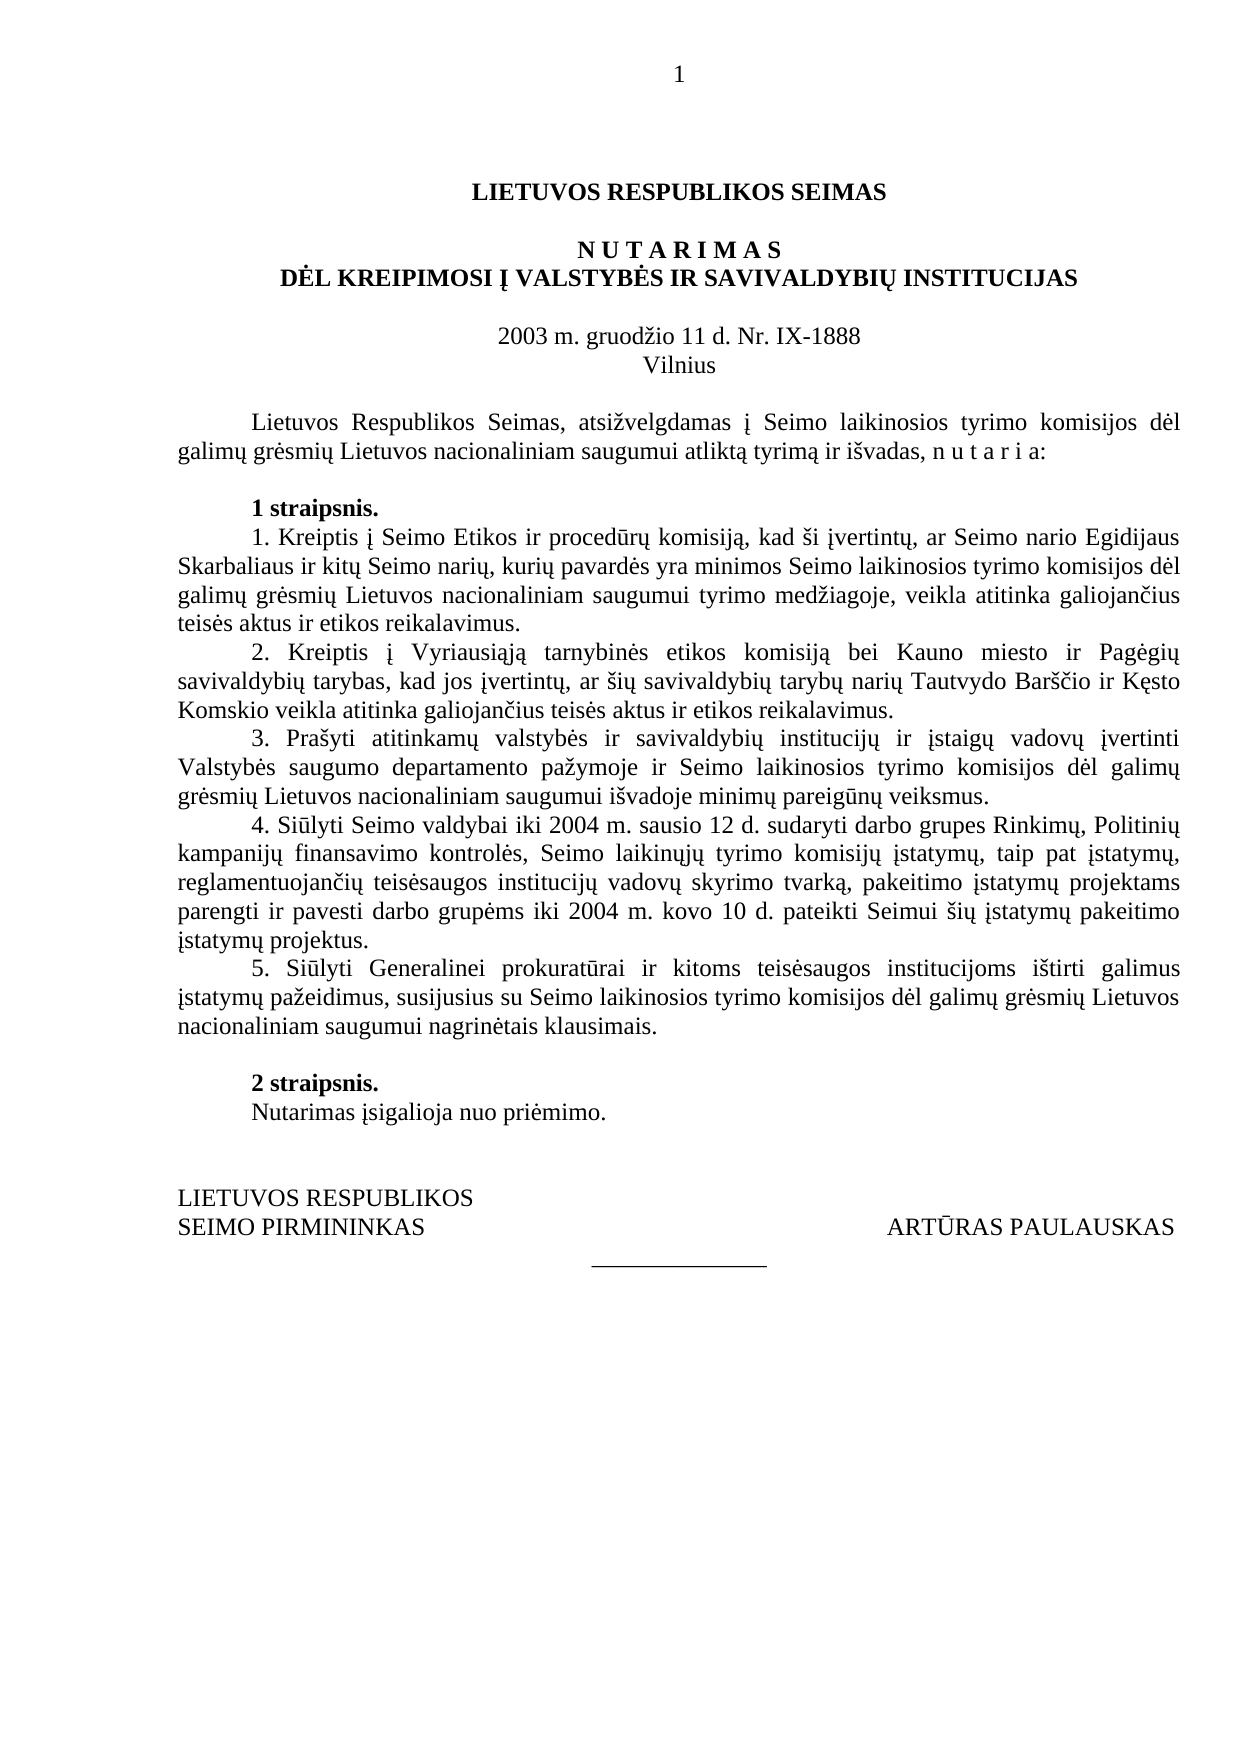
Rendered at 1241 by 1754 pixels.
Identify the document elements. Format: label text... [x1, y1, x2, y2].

text LIETUVOS RESPUBLIKOS [177, 1183, 1181, 1212]
text SEIMO PIRMININKAS ARTŪRAS PAULAUSKAS [177, 1212, 1181, 1241]
text 2 straipsnis. [177, 1068, 1181, 1097]
text ______________ [177, 1241, 1181, 1270]
text 1 straipsnis. [177, 493, 1181, 522]
text 5. Siūlyti Generalinei prokuratūrai ir kitoms teisėsaugos institucijoms ištirti galimus įstatymų pažeidimus, susijusius su Seimo laikinosios tyrimo komisijos dėl galimų grėsmių Lietuvos nacionaliniam saugumui nagrinėtais klausimais. [177, 953, 1181, 1040]
text Lietuvos Respublikos Seimas, atsižvelgdamas į Seimo laikinosios tyrimo komisijos dėl galimų grėsmių Lietuvos nacionaliniam saugumui atliktą tyrimą ir išvadas, nutaria: [177, 407, 1181, 465]
text 2. Kreiptis į Vyriausiąją tarnybinės etikos komisiją bei Kauno miesto ir Pagėgių savivaldybių tarybas, kad jos įvertintų, ar šių savivaldybių tarybų narių Tautvydo Barščio ir Kęsto Komskio veikla atitinka galiojančius teisės aktus ir etikos reikalavimus. [177, 637, 1181, 723]
text Nutarimas įsigalioja nuo priėmimo. [177, 1097, 1181, 1126]
text 1. Kreiptis į Seimo Etikos ir procedūrų komisiją, kad ši įvertintų, ar Seimo nario Egidijaus Skarbaliaus ir kitų Seimo narių, kurių pavardės yra minimos Seimo laikinosios tyrimo komisijos dėl galimų grėsmių Lietuvos nacionaliniam saugumui tyrimo medžiagoje, veikla atitinka galiojančius teisės aktus ir etikos reikalavimus. [177, 522, 1181, 637]
text 2003 m. gruodžio 11 d. Nr. IX-1888 [177, 321, 1181, 350]
text 4. Siūlyti Seimo valdybai iki 2004 m. sausio 12 d. sudaryti darbo grupes Rinkimų, Politinių kampanijų finansavimo kontrolės, Seimo laikinųjų tyrimo komisijų įstatymų, taip pat įstatymų, reglamentuojančių teisėsaugos institucijų vadovų skyrimo tvarką, pakeitimo įstatymų projektams parengti ir pavesti darbo grupėms iki 2004 m. kovo 10 d. pateikti Seimui šių įstatymų pakeitimo įstatymų projektus. [177, 810, 1181, 953]
text LIETUVOS RESPUBLIKOS SEIMAS [177, 177, 1181, 206]
text 3. Prašyti atitinkamų valstybės ir savivaldybių institucijų ir įstaigų vadovų įvertinti Valstybės saugumo departamento pažymoje ir Seimo laikinosios tyrimo komisijos dėl galimų grėsmių Lietuvos nacionaliniam saugumui išvadoje minimų pareigūnų veiksmus. [177, 723, 1181, 810]
text Vilnius [177, 350, 1181, 378]
text N U T A R I M A S [177, 235, 1181, 263]
text DĖL KREIPIMOSI Į VALSTYBĖS IR SAVIVALDYBIŲ INSTITUCIJAS [177, 263, 1181, 292]
